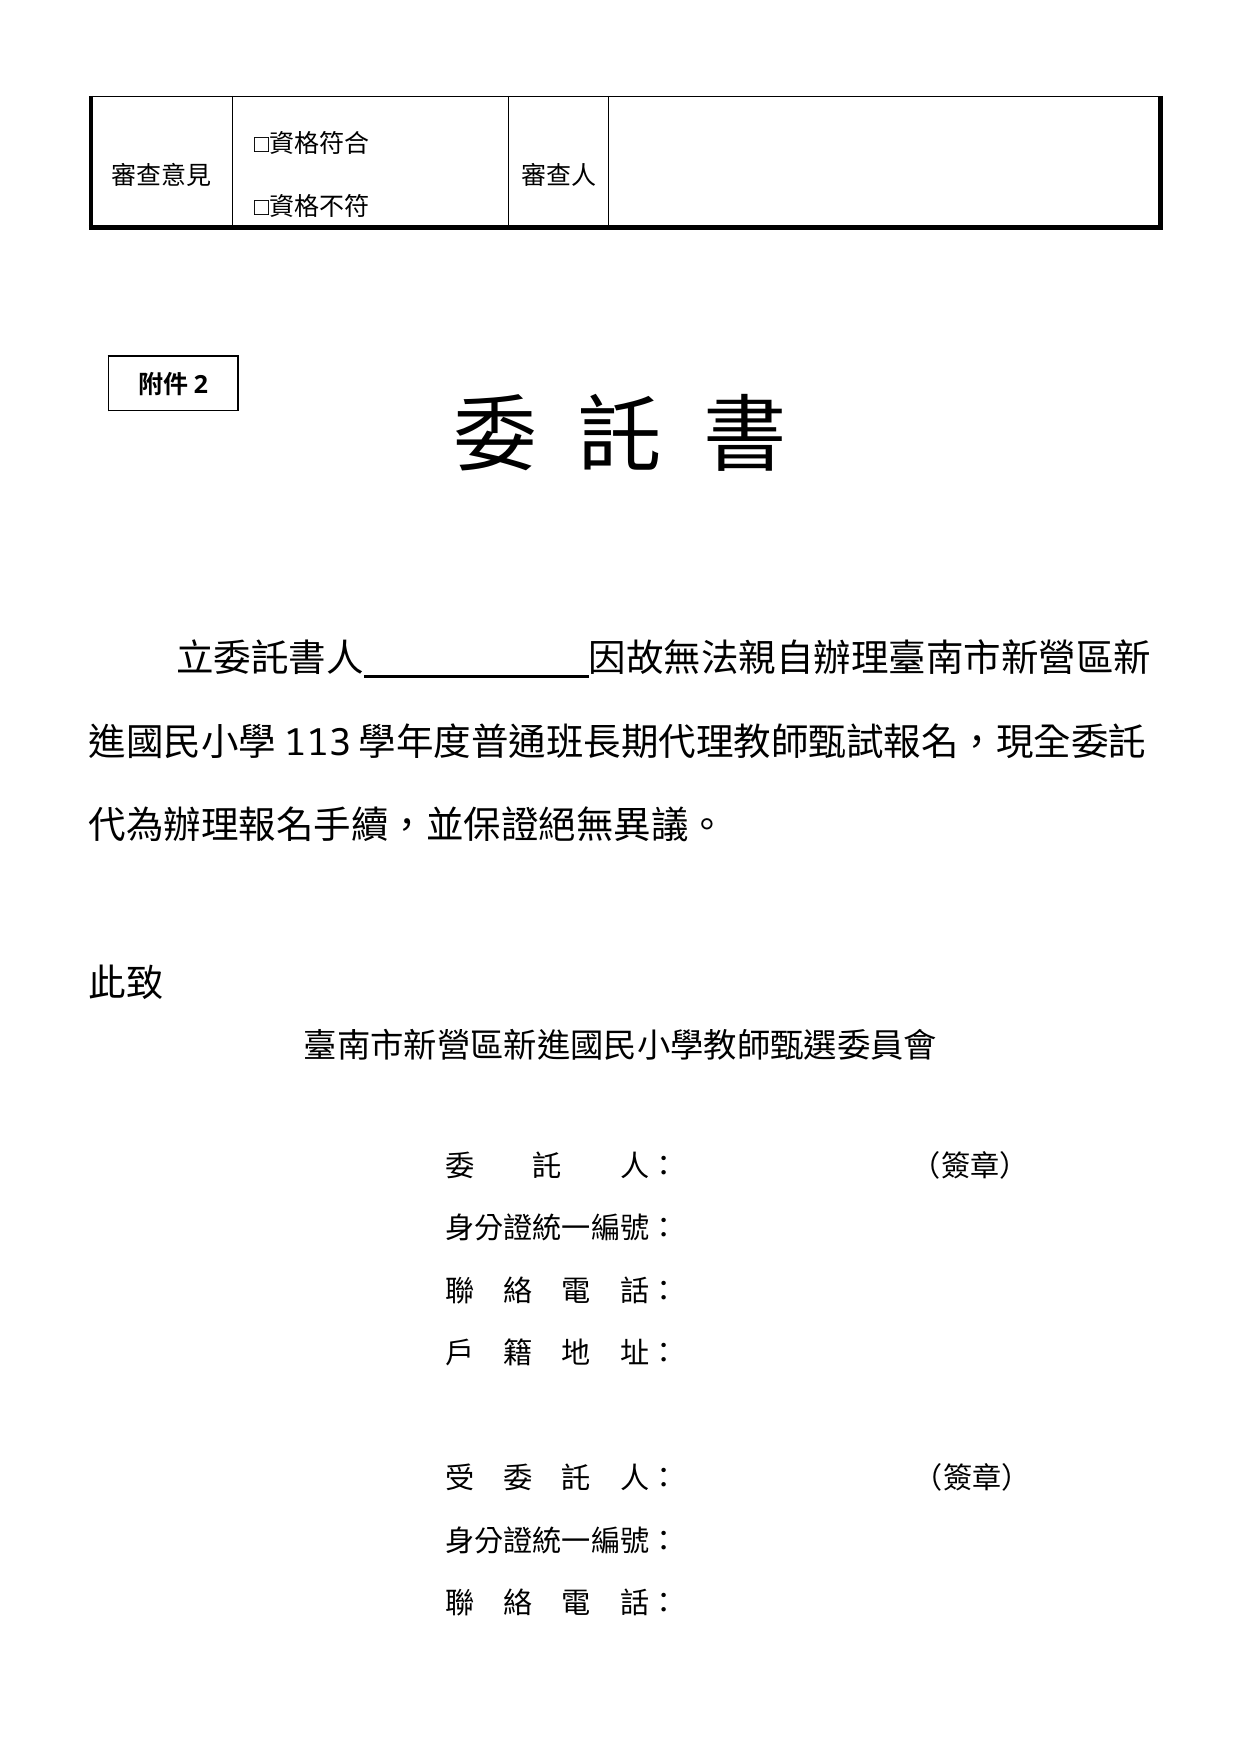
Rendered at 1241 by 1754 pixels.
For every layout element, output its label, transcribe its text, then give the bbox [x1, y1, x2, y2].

text 受 委 託 人： （簽章） [439, 1438, 1152, 1501]
text 立委託書人 因故無法親自辦理臺南市新營區新進國民小學113學年度普通班長期代理教師甄試報名，現全委託 代為辦理報名手續，並保證絕無異議。 [89, 605, 1152, 855]
text 附件2 [124, 364, 222, 400]
text 聯 絡 電 話： [439, 1251, 1152, 1313]
table_cell 審查人 [509, 97, 608, 225]
table_cell [609, 97, 1158, 225]
text 此致 [89, 938, 1152, 1001]
text 委 託 書 [89, 355, 1152, 480]
text 臺南市新營區新進國民小學教師甄選委員會 [89, 1001, 1152, 1063]
text 聯 絡 電 話： [439, 1563, 1152, 1626]
table_cell 審查意見 [93, 97, 232, 225]
text 身分證統一編號： [439, 1501, 1152, 1563]
table_cell □資格符合 □資格不符 [233, 97, 508, 225]
text 委 託 人： （簽章） [439, 1126, 1152, 1188]
text 身分證統一編號： [439, 1188, 1152, 1251]
text 戶 籍 地 址： [439, 1313, 1152, 1376]
